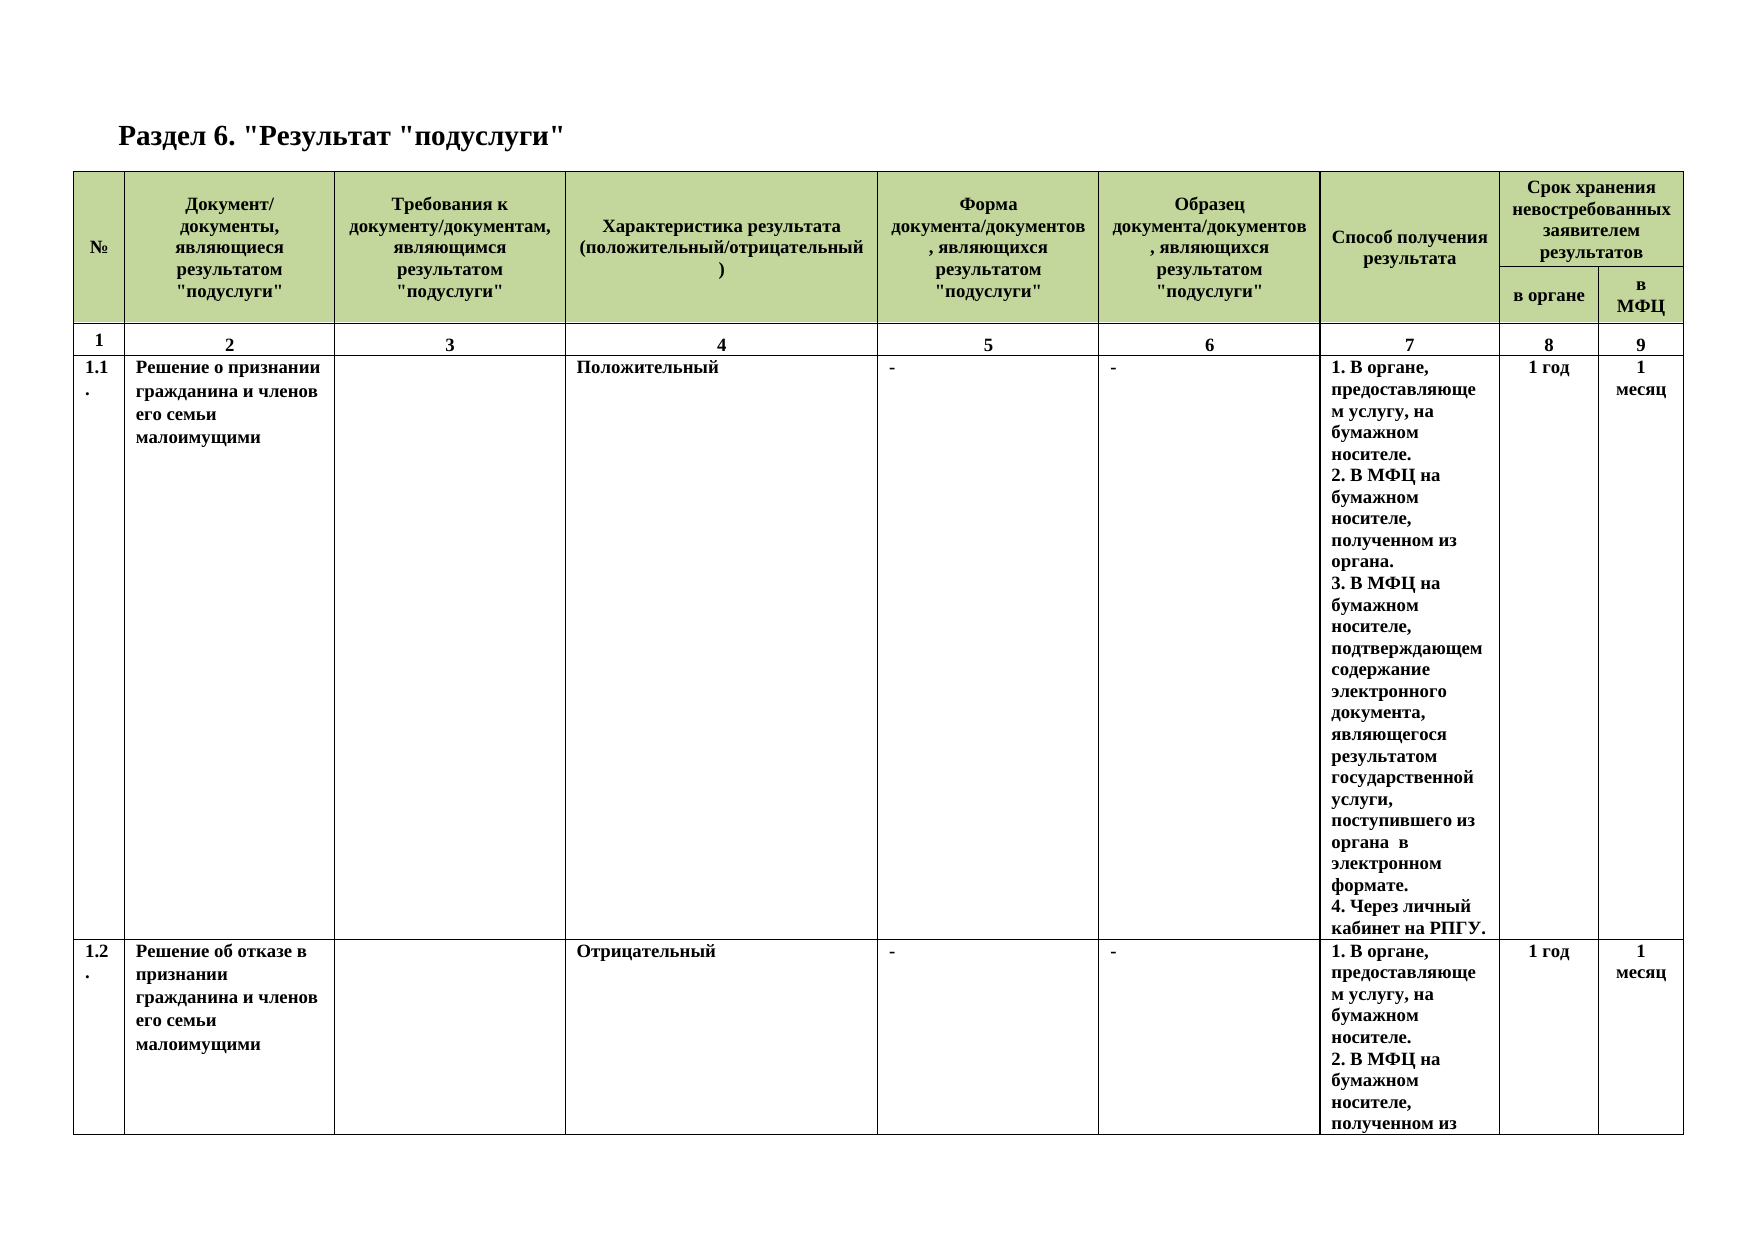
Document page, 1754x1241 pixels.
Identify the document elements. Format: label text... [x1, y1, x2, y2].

table_cell 1 год [1500, 940, 1598, 1134]
table_cell в МФЦ [1599, 267, 1683, 322]
table_header Характеристика результата (положительный/отрицательный) [566, 172, 877, 322]
table_cell 1.2. [74, 940, 124, 1134]
table_cell 1 месяц [1599, 940, 1683, 1134]
table_cell Положительный [566, 356, 877, 938]
table_header Требования к документу/документам, являющимся результатом "подуслуги" [335, 172, 565, 322]
table_cell 3 [335, 324, 565, 355]
table_cell 1 год [1500, 356, 1598, 938]
table_cell 5 [878, 324, 1098, 355]
table_cell 1. В органе, предоставляющем услугу, на бумажном носителе. 2. В МФЦ на бумажном носителе, полученном из органа. 3. В МФЦ на бумажном носителе, подтверждающем содержание электронного документа, являющегося результатом государственной услуги, поступившего из органа в электронном формате. 4. Через личный кабинет на РПГУ. [1321, 356, 1499, 938]
table_cell 4 [566, 324, 877, 355]
table_cell Решение об отказе в признании гражданина и членов его семьи малоимущими [125, 940, 334, 1134]
table_cell - [1099, 356, 1319, 938]
table_cell в органе [1500, 267, 1598, 322]
table_cell Отрицательный [566, 940, 877, 1134]
table_header Срок хранения невостребованных заявителем результатов [1500, 172, 1683, 266]
table_cell 1. В органе, предоставляющем услугу, на бумажном носителе. 2. В МФЦ на бумажном носителе, полученном из [1321, 940, 1499, 1134]
table_cell 1 [74, 324, 124, 355]
table_cell [335, 940, 565, 1134]
table_cell [335, 356, 565, 938]
table_header № [74, 172, 124, 322]
table_cell - [878, 356, 1098, 938]
table_cell 9 [1599, 324, 1683, 355]
table_cell 6 [1099, 324, 1319, 355]
table_header Способ получения результата [1321, 172, 1499, 322]
table_cell 1 месяц [1599, 356, 1683, 938]
table_header Форма документа/документов, являющихся результатом "подуслуги" [878, 172, 1098, 322]
table_cell 8 [1500, 324, 1598, 355]
text Раздел 6. "Результат "подуслуги" [118, 118, 1683, 152]
table_header Документ/документы, являющиеся результатом "подуслуги" [125, 172, 334, 322]
table_header Образец документа/документов, являющихся результатом "подуслуги" [1099, 172, 1319, 322]
table_cell - [878, 940, 1098, 1134]
table_cell 7 [1321, 324, 1499, 355]
table_cell Решение о признании гражданина и членов его семьи малоимущими [125, 356, 334, 938]
table_cell 2 [125, 324, 334, 355]
table_cell 1.1. [74, 356, 124, 938]
table_cell - [1099, 940, 1319, 1134]
